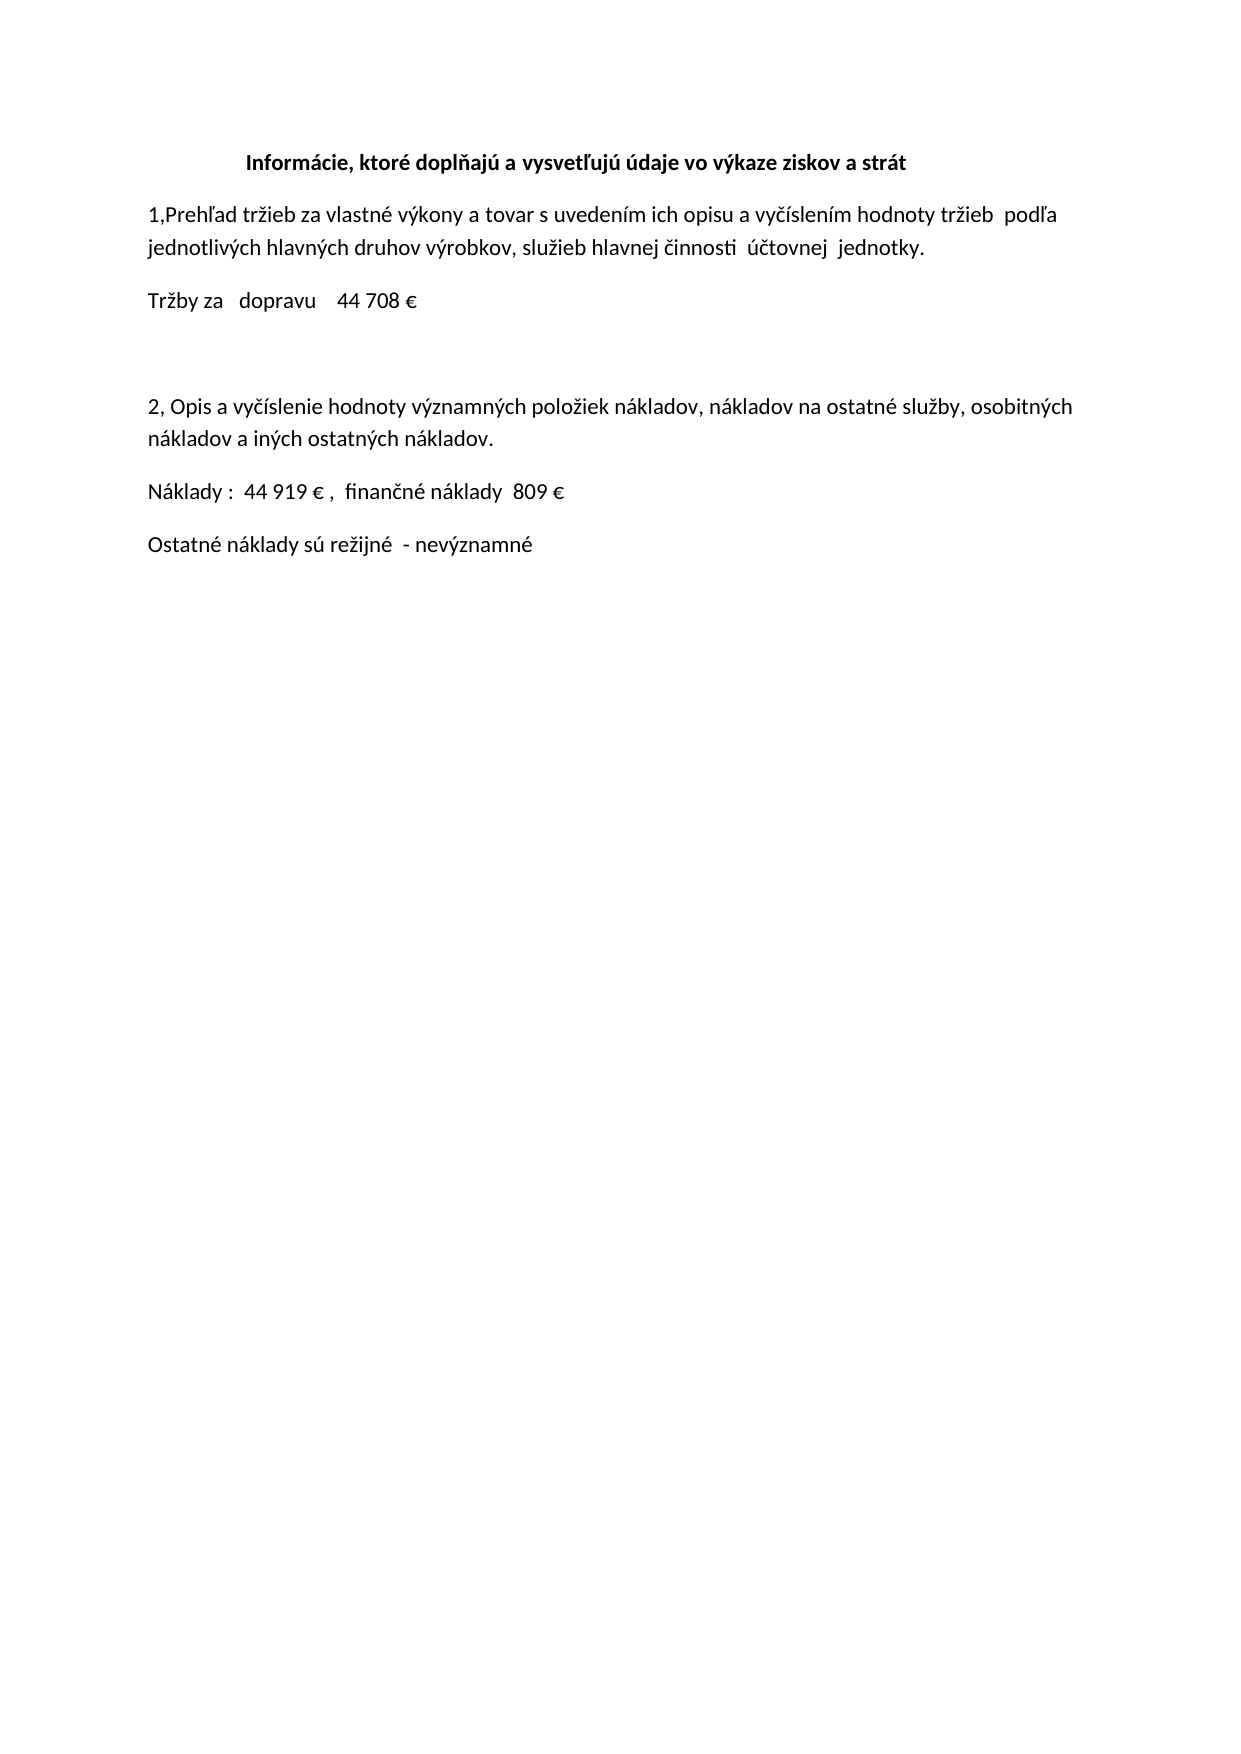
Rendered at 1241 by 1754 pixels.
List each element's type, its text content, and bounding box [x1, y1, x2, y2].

text 2, Opis a vyčíslenie hodnoty významných položiek nákladov, nákladov na ostatné služby, osobitných nákladov a iných ostatných nákladov. [148, 392, 1093, 452]
text Ostatné náklady sú režijné - nevýznamné [148, 530, 1093, 558]
text Informácie, ktoré doplňajú a vysvetľujú údaje vo výkaze ziskov a strát [148, 148, 1093, 176]
text Náklady : 44 919 € , finančné náklady 809 € [148, 477, 1093, 505]
text Tržby za dopravu 44 708 € [148, 286, 1093, 314]
text 1,Prehľad tržieb za vlastné výkony a tovar s uvedením ich opisu a vyčíslením hodnoty tržieb podľa jednotlivých hlavných druhov výrobkov, služieb hlavnej činnosti účtovnej jednotky. [148, 201, 1093, 261]
